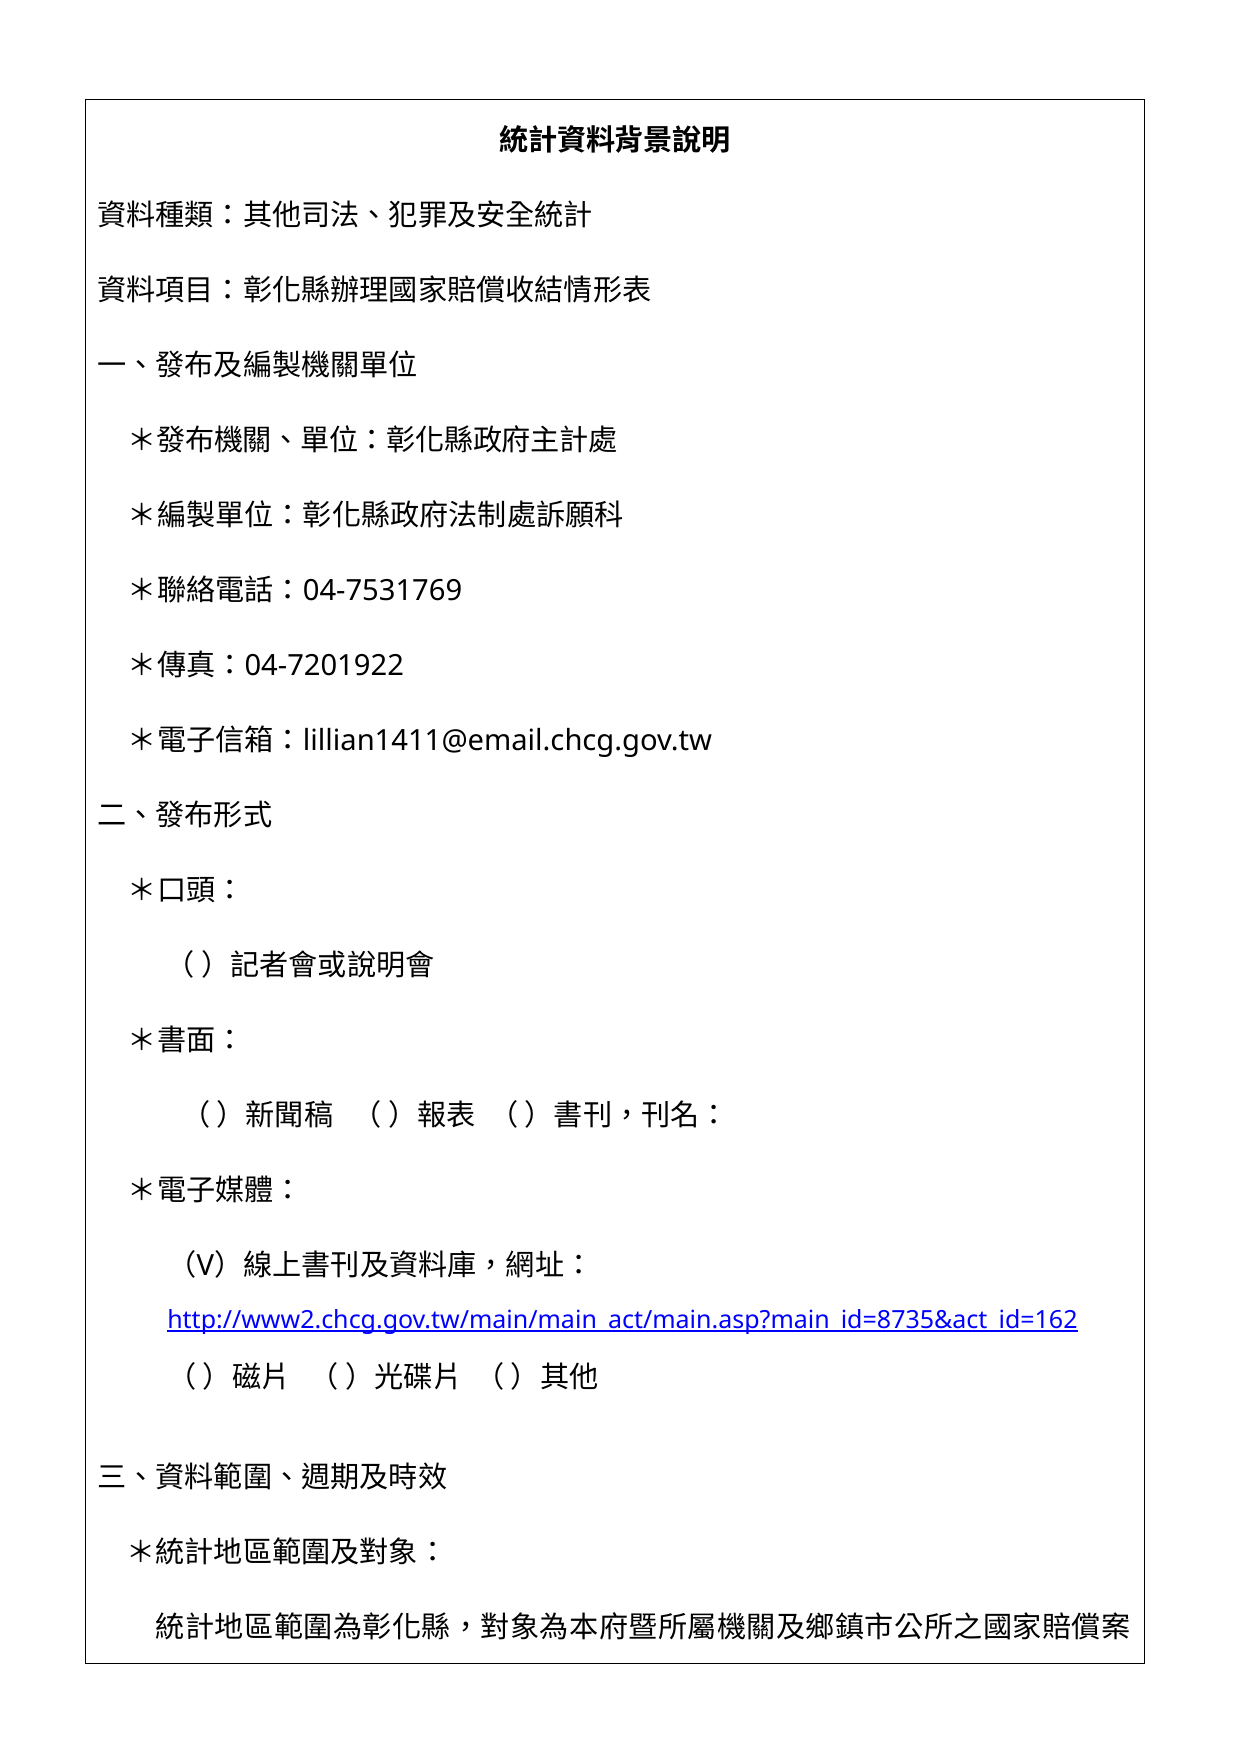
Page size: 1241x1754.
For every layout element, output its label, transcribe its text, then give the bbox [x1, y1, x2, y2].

table_header 統計資料背景說明 資料種類：其他司法、犯罪及安全統計 資料項目：彰化縣辦理國家賠償收結情形表 一、發布及編製機關單位 ＊發布機關、單位：彰化縣政府主計處 ＊編製單位：彰化縣政府法制處訴願科 ＊聯絡電話：04-7531769 ＊傳真：04-7201922 ＊電子信箱：lillian1411@email.chcg.gov.tw 二、發布形式 口頭： （ ）記者會或說明會 書面： （ ）新聞稿 （ ）報表 （ ）書刊，刊名： ＊電子媒體： （V）線上書刊及資料庫，網址： http://www2.chcg.gov.tw/main/main_act/main.asp?main_id=8735&act_id=162 （ ）磁片 （ ）光碟片 （ ）其他 三、資料範圍、週期及時效 ＊統計地區範圍及對象： 統計地區範圍為彰化縣，對象為本府暨所屬機關及鄉鎮市公所之國家賠償案件。 ＊統計標準時間：以當年6月底或12月底之事實為準。 ＊統計項目定義：由本府每年統計去年未結案件及新受理國家賠償案件辦理情形。 （一）縱項目按單位分。 （二）橫項目為統計項目: 新收案件總件數：係指於該年度（1月至6月或7月至12月）提出國家賠償案件之件數。 未結案件數：係指於該年度（1月至6月或7月至12月）所有尚未結案之國家賠償案件數。 未結件數：新收件數如填報下半年係指7月至12月件數，6月之前屬舊收件數。協議中件數(含在處理中)，訴訟中：係指目前以提起法院審理之國家賠償審理之件數。 結案件數：係指於該年度（1月至6月或7月至12月；含新收及舊收），結案之國家賠償案件數（含協議成立、不成立、拒絕賠償、撤回等)。 已結案件數：係指於該年度（1月至6月或7月至12月）新收件數如填報下半年係指7月至12月件數，6月之前屬舊收件數。 協議件數(已結案)：係指賠償義務機關於該年度（1月至6月或7月至12月）與請求權人進行協議之國家賠償事件件數（含協議成立、不成立、拒絕賠償、撤回等) 。 訴訟件數(已結案後訴訟)：係指賠償義務機關於該年度（1月至6月或7月至12月）與請求權人進行訴訟之國家賠償事件(含勝訴、敗訴、一部勝訴、一 部敗訴、法院和解、駁回等）。另同一事實如有請求權人進行訴訟法院一、二審等，並以一次數為其件數，請勿重複。 賠償總金額：係指於該年度（1月至6月或7月至12月）協議成立金額或判決確定賠償金額，以撥款日為基準。 協議成立賠償件數或判決確定賠償件數：係以賠償義務機關與請求權人於該年度（1月至6月或7月至12月達成協議或判決關撥款函之發文日期為準)之 事件。例一：甲機關與某乙於101年6月10日達成賠償協議，經主管機關於同年6月30日(發文日期)辦理撥款，則應屬101年度上年協議成立之國賠事件。反之，如主管機關為7月3日辦理撥款應屬101年下半年協議成立之事件。例二：一國賠事件經法院於101年12月判決確定，如撥款日期為102年1月，仍應列入102年上半年判決賠償之國賠事件。同一事實如有數被害人，經賠 償義務機關分別與之達成協議，並經主管機關分別撥款，仍屬數國賠事件，並以撥款次數為其件數。 協議成立賠償金額或判決確定賠償金額：係以賠償義務機關與請求權人於該年度（1月至6月或7月至12月）協議成立或判決確定賠償。 依國家賠償法第2條賠償件數：係指於該年度（1月至6月或7月至12月）依第2條協議成立或判決確定賠償案件數。 依國家賠償法第3條賠償件數：係指於該年度（1月至6月或7月至12月）依第3條協議成立或判決確定賠償案件數。 行使求償權件數：係指國家賠償事件賠償後，賠償義務機關認為公務員或其他應負責任之人符合國家賠償法及其施行細則所定行使求償權之要件，於該年度（1月至6月或7月至12月）依法行使求償權之總件數。 求償獲賠件數：係指賠償義務機關於該年度（1月至6月或7月至12月）對於公務員或其他應負責任之人依法行使求償權，獲償確定（包括協商成立 或判決確定）之件數。另同一事實經賠償義務機分別求償，並以撥款次數為其件數。 求償獲賠金額：係指賠償義務機關於該年度（1月至6月或7月至12月）對於公務員或其他應負責任之人依法行使求償權，獲償確定（包括協商成立或判決確定)之總金額 。 ＊統計單位：以「件」為單位。 ＊統計分類：依國家賠償事件受理情形分類。分為新收案件總件數、未結案件數、結案件數、賠償情形、依國家賠償法第2條賠償件數、依國家賠償法第3條賠償件數、求償獲賠金額；本期未結案分為新收、舊收、協議中、訴訟中；本期已結案中分為新收、舊收；協議件數(已結案)包含成立、不成立、拒絕賠償及撤回；訴訟案件(含已結案後訴訟)分為勝訴、敗訴、一部敗訴、一部勝訴、法院和解及駁回。賠償情形則分為賠償總金額、協議成立賠償金額、判決確定金額。 ＊發布週期（指資料編製或產生之頻率，如月、季、年等）：半年報。 ＊時效（指統計標準時間至資料發布時間之間隔時間）：2個月。 ＊資料變革：無 四、公開資料發布訊息 ＊預告發布日期（含預告方式及週期）：每年8月底及次年2月底前。 ＊同步發送單位（說明資料發布時同步發送之單位或可同步查得該資料之網址）：無 五、資料品質 ＊統計指標編製方法與資料來源說明： 依據每年統計本府暨所屬機關及鄉鎮市公所之國家賠償案件辦理情形。 ＊統計資料交叉查核及確保資料合理性之機制（說明各項資料之相互關係及不同資料來源之相關統計差異性）：無 六、須注意及預定改變之事項（說明預定修正之資料、定義、統計方法等及其修正原因）：無 七、其他事項：無 [86, 100, 1144, 1662]
